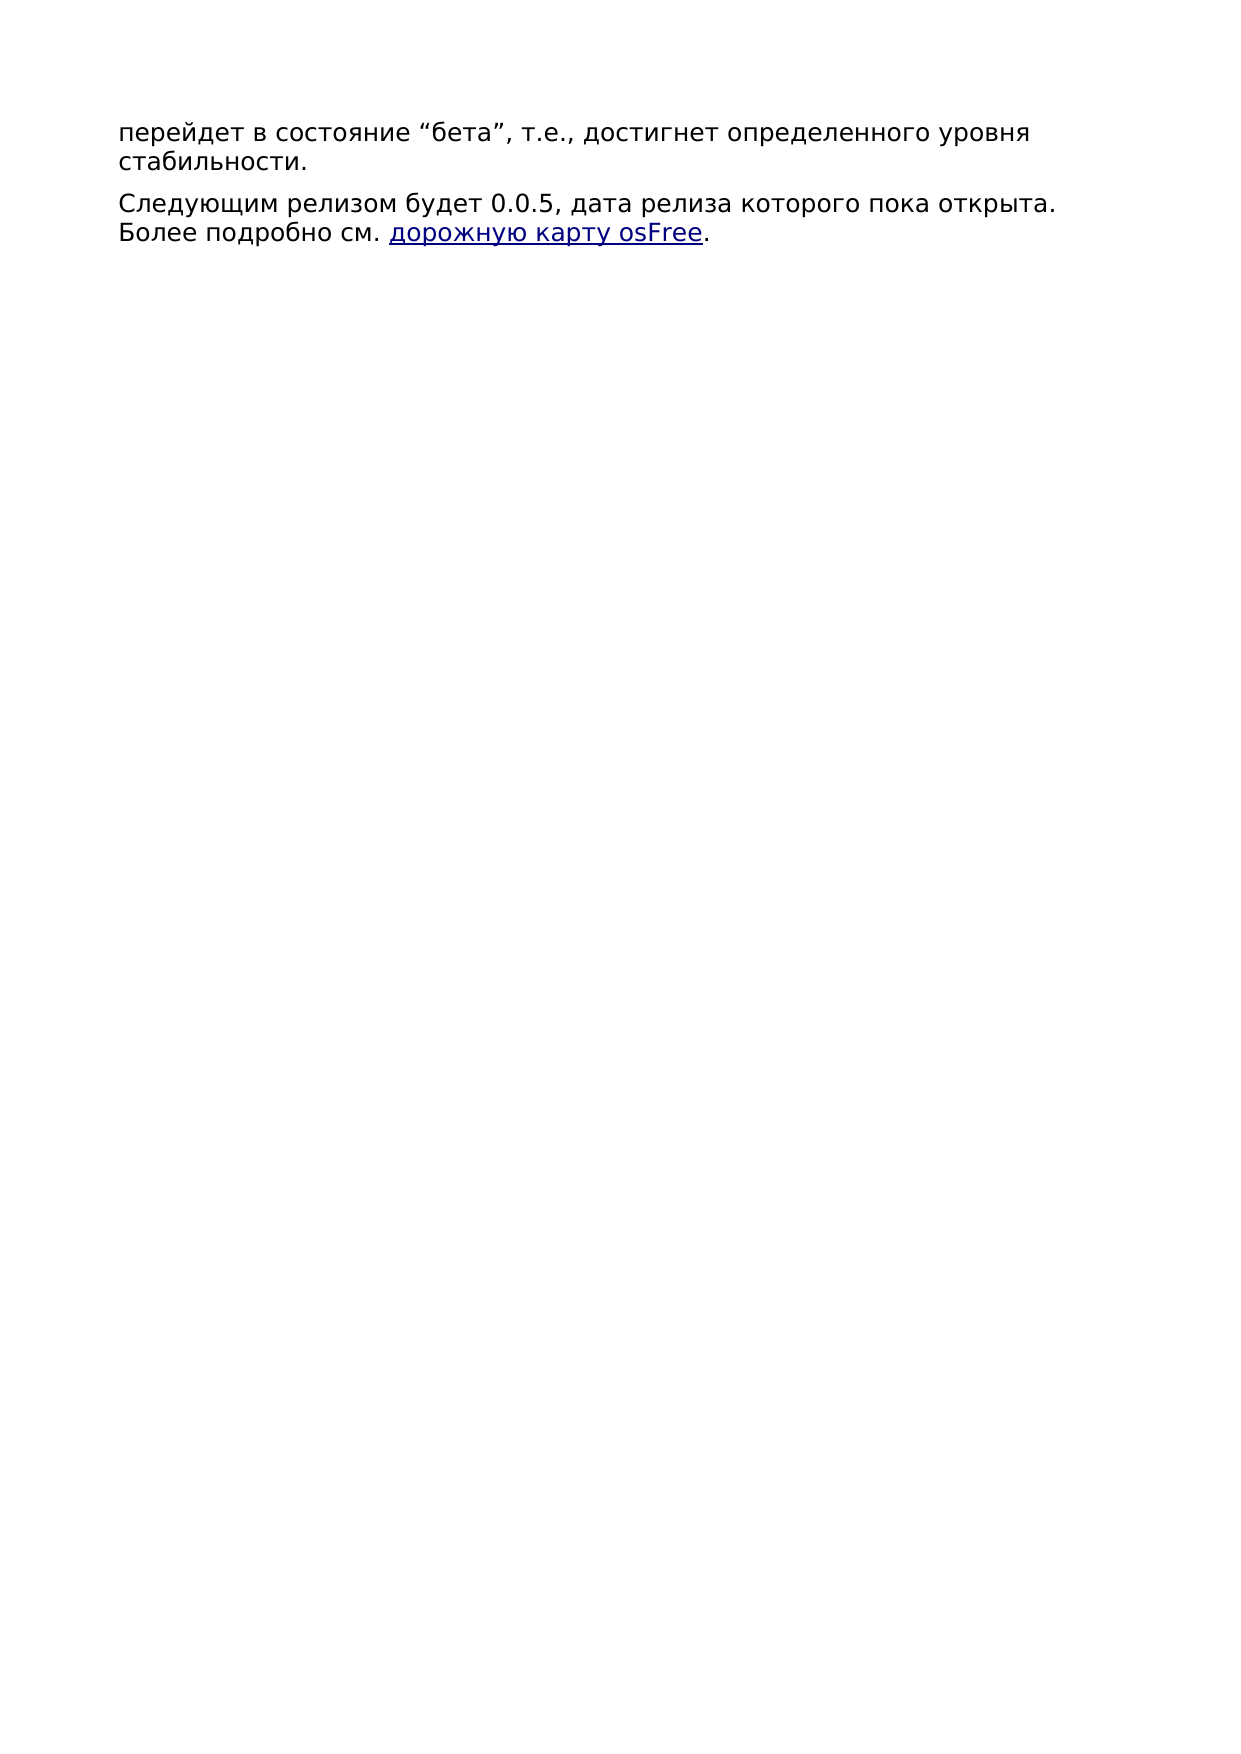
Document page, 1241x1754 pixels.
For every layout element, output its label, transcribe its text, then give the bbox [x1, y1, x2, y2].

text перейдет в состояние “бета”, т.е., достигнет определенного уровня стабильности. [118, 118, 1122, 176]
text Следующим релизом будет 0.0.5, дата релиза которого пока открыта. Более подробно см. дорожную карту osFree. [118, 189, 1122, 247]
